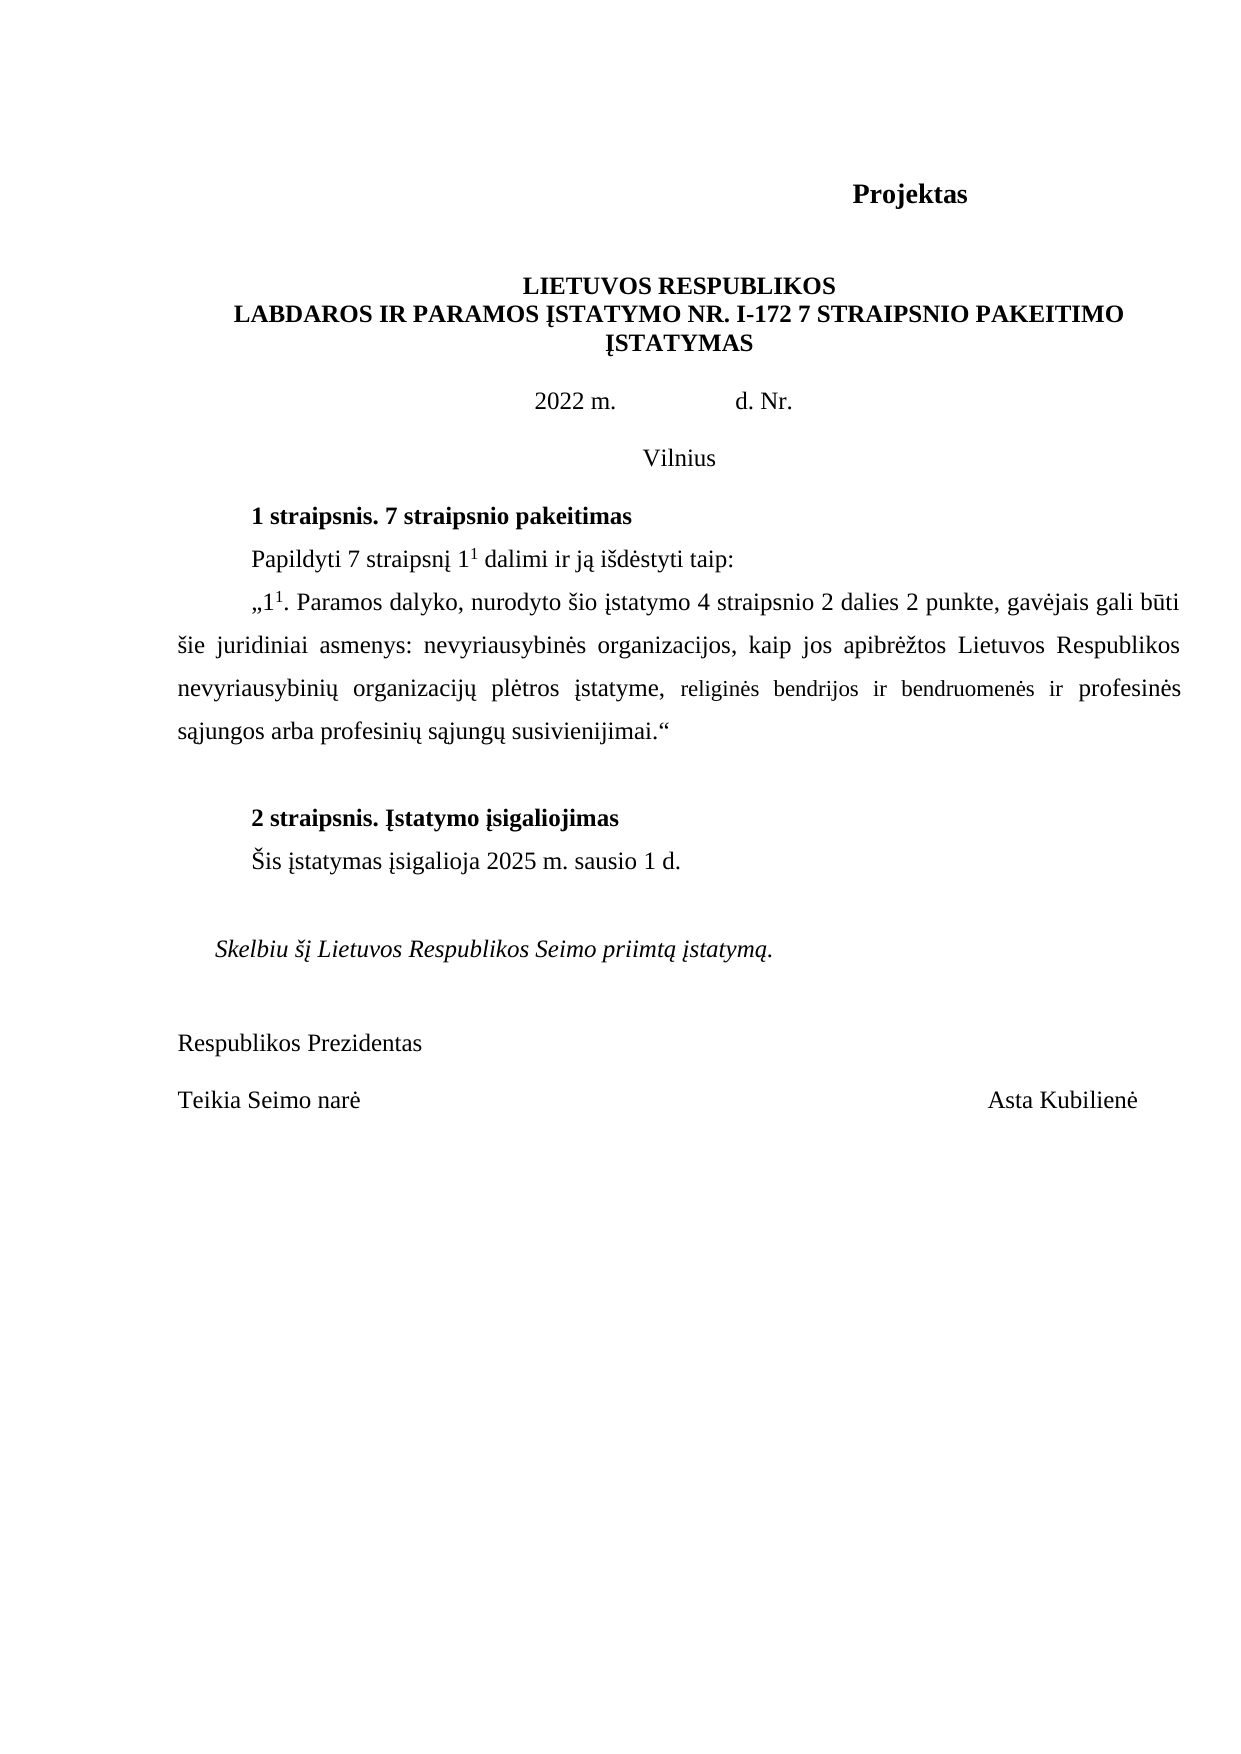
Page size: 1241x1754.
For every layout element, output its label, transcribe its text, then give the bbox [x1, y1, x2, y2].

text LIETUVOS RESPUBLIKOS [177, 271, 1181, 299]
text Vilnius [177, 443, 1181, 472]
text Teikia Seimo narė Asta Kubilienė [177, 1085, 1181, 1113]
text Skelbiu šį Lietuvos Respublikos Seimo priimtą įstatymą. [177, 934, 1181, 962]
text Respublikos Prezidentas [177, 1028, 1181, 1057]
text LABDAROS IR PARAMOS ĮSTATYMO NR. I-172 7 STRAIPSNIO PAKEITIMO ĮSTATYMAS [177, 299, 1181, 357]
text 2 straipsnis. Įstatymo įsigaliojimas [177, 803, 1181, 831]
text Papildyti 7 straipsnį 11 dalimi ir ją išdėstyti taip: [177, 544, 1181, 573]
text „11. Paramos dalyko, nurodyto šio įstatymo 4 straipsnio 2 dalies 2 punkte, gavėjais gali būti šie juridiniai asmenys: nevyriausybinės organizacijos, kaip jos apibrėžtos Lietuvos Respublikos nevyriausybinių organizacijų plėtros įstatyme, religinės bendrijos ir bendruomenės ir profesinės sąjungos arba profesinių sąjungų susivienijimai.“ [177, 587, 1181, 745]
text Šis įstatymas įsigalioja 2025 m. sausio 1 d. [177, 846, 1181, 874]
text 1 straipsnis. 7 straipsnio pakeitimas [177, 501, 1181, 529]
text 2022 m. d. Nr. [177, 386, 1181, 414]
text Projektas [852, 177, 1181, 209]
